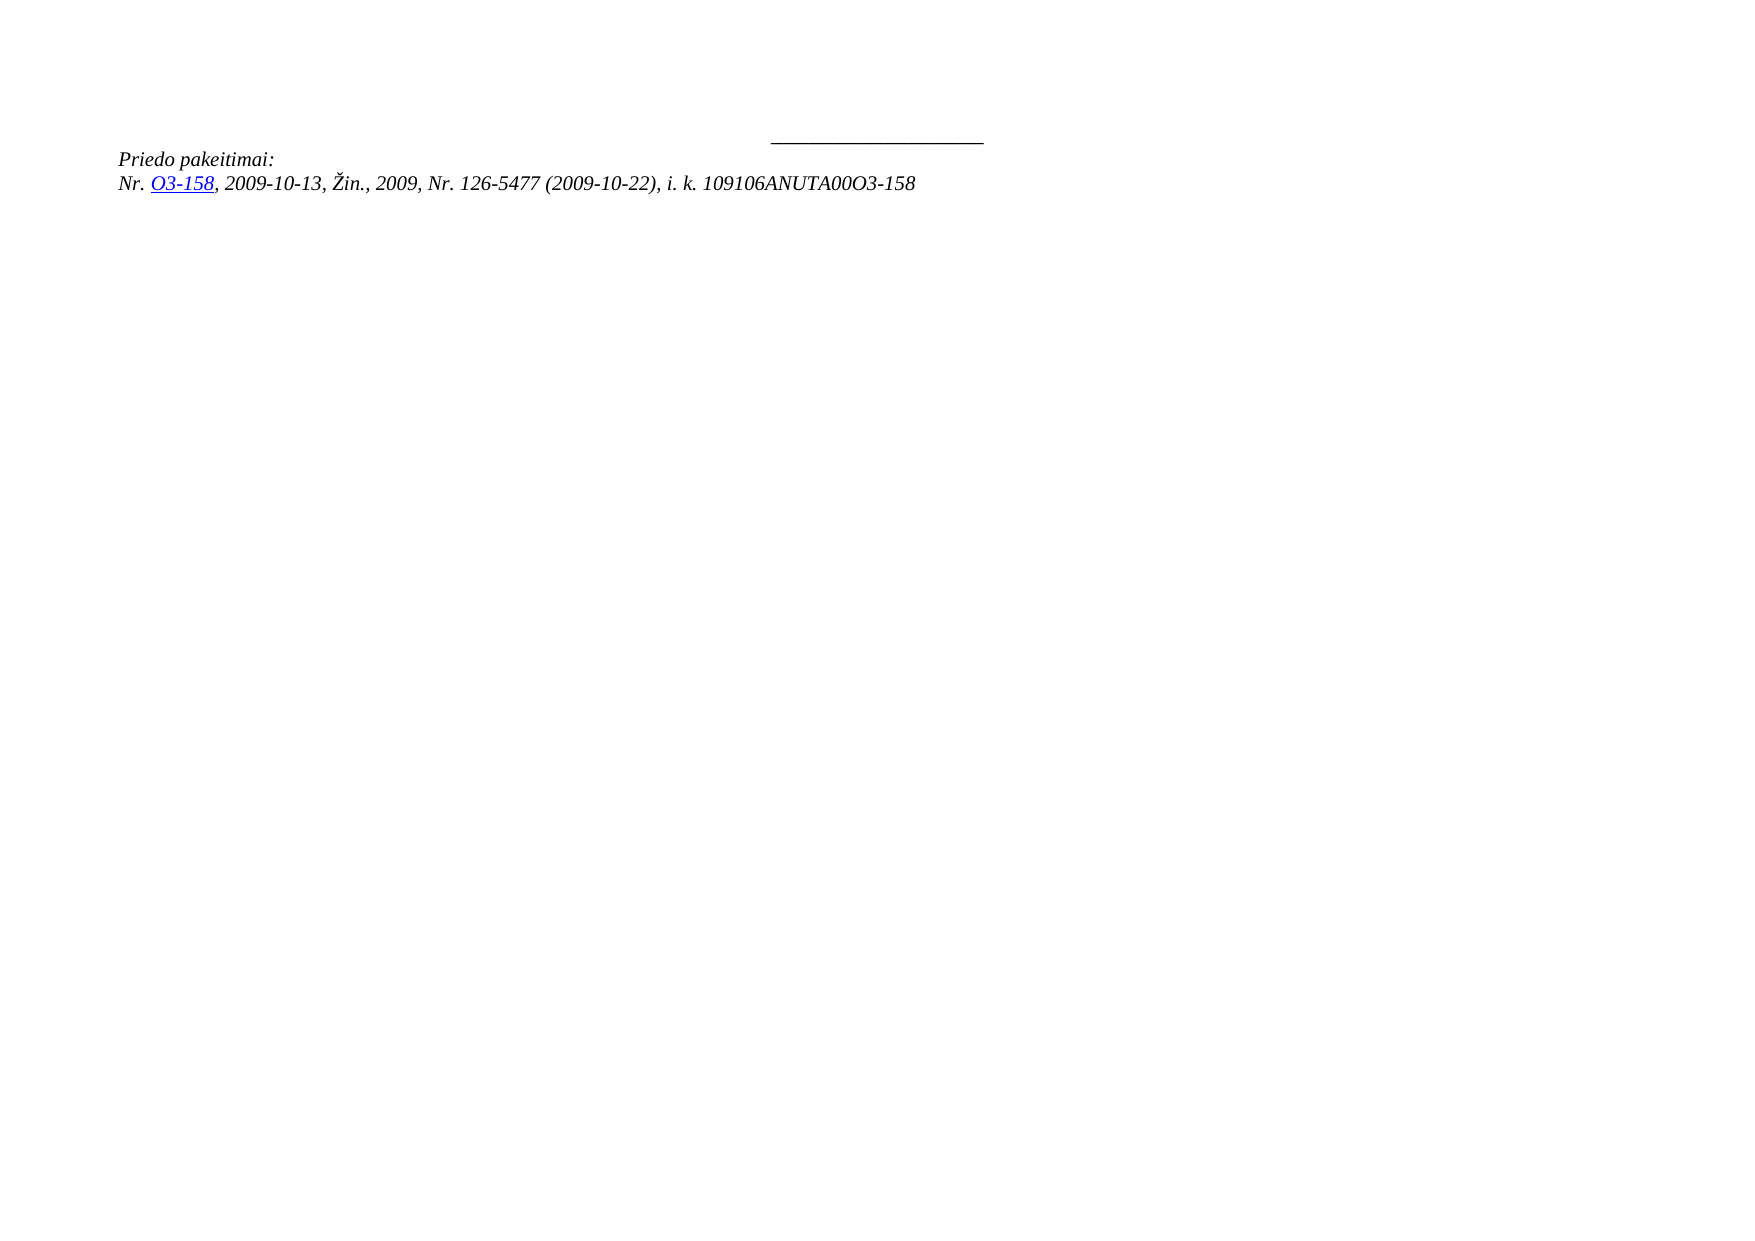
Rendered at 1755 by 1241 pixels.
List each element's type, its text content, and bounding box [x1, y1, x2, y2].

text Nr. O3-158, 2009-10-13, Žin., 2009, Nr. 126-5477 (2009-10-22), i. k. 109106ANUTA00O3-158 [118, 171, 1636, 195]
text Priedo pakeitimai: [118, 147, 1636, 171]
text _________________ [118, 118, 1636, 147]
